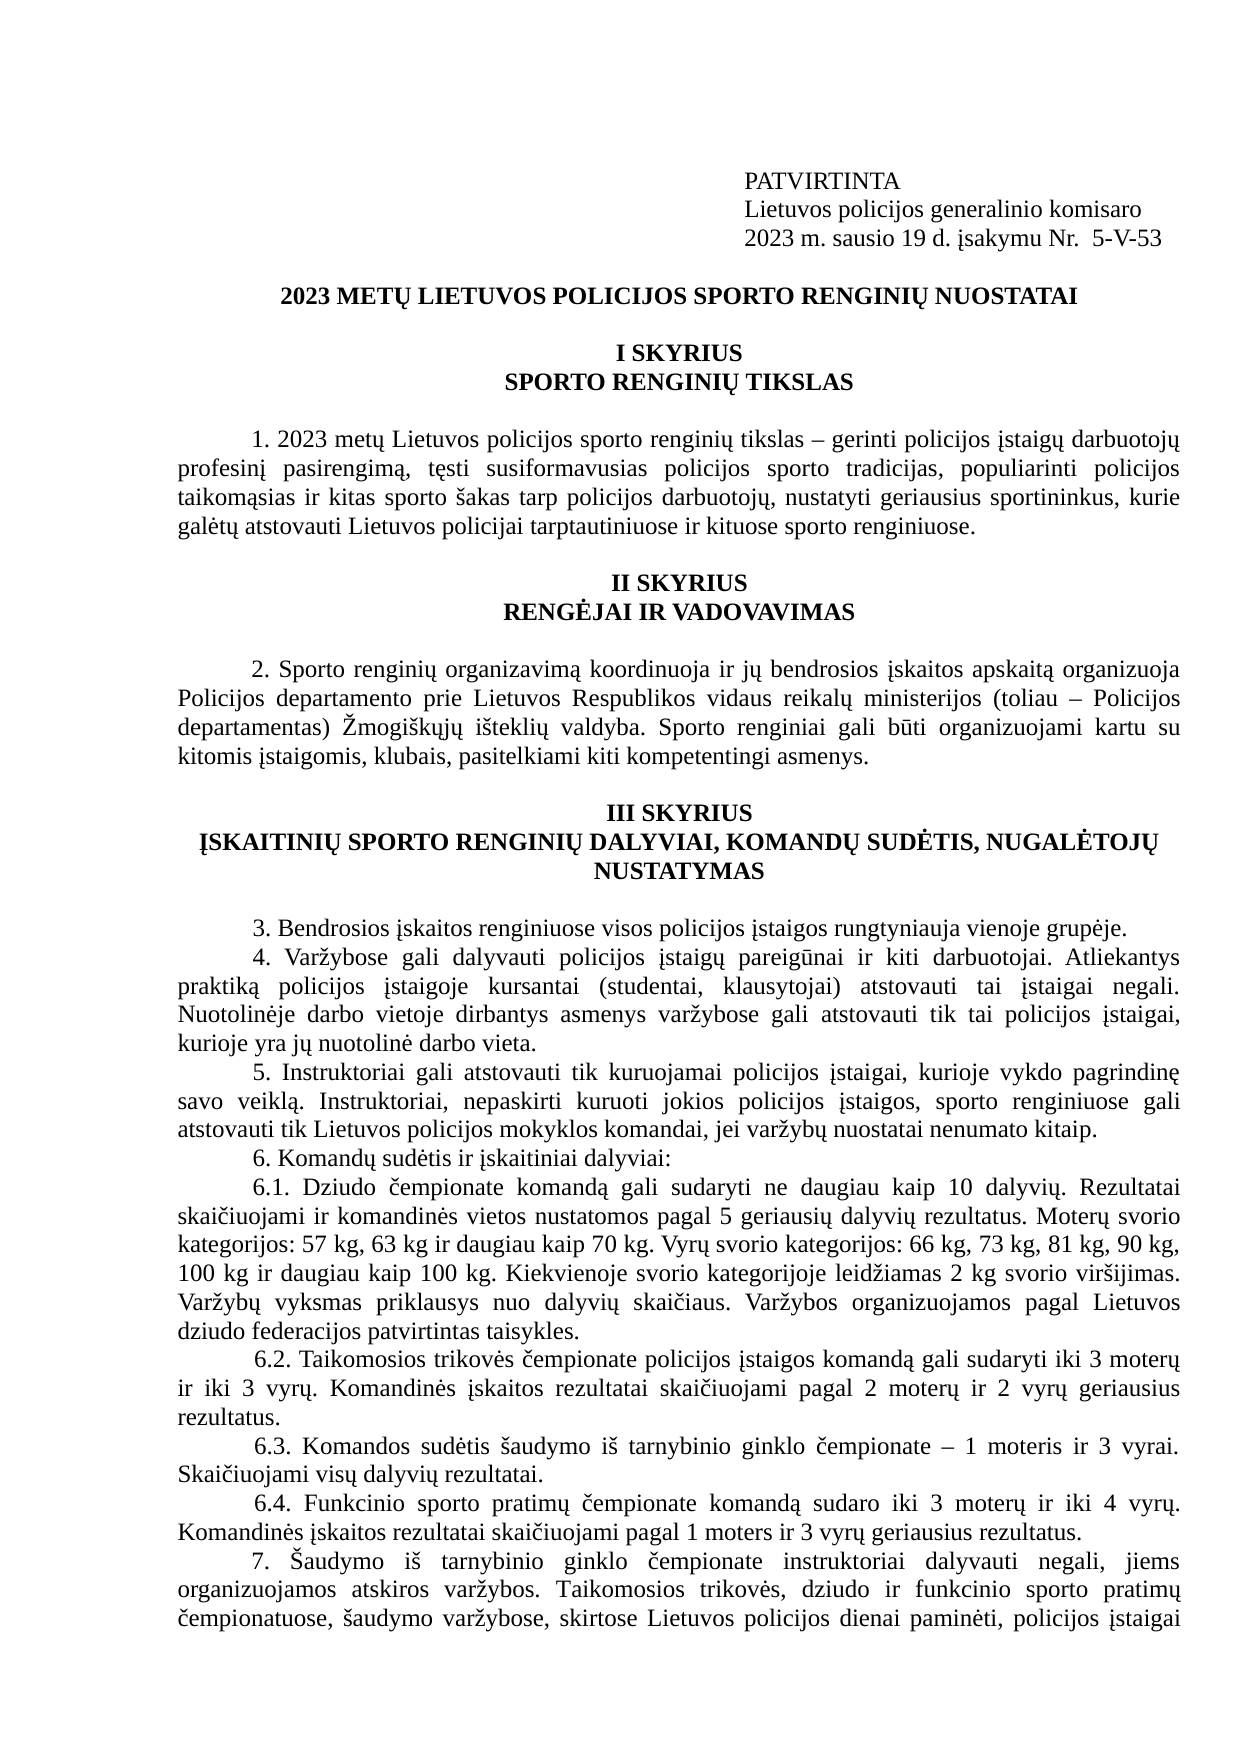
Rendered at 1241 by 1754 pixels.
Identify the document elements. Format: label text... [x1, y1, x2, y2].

text 3. Bendrosios įskaitos renginiuose visos policijos įstaigos rungtyniauja vienoje grupėje. [177, 913, 1181, 942]
text 7. Šaudymo iš tarnybinio ginklo čempionate instruktoriai dalyvauti negali, jiems organizuojamos atskiros varžybos. Taikomosios trikovės, dziudo ir funkcinio sporto pratimų čempionatuose, šaudymo varžybose, skirtose Lietuvos policijos dienai paminėti, policijos įstaigai [177, 1546, 1181, 1632]
text 6. Komandų sudėtis ir įskaitiniai dalyviai: [177, 1143, 1181, 1172]
text II SKYRIUS [177, 568, 1181, 597]
text PATVIRTINTA [744, 166, 1181, 194]
text 4. Varžybose gali dalyvauti policijos įstaigų pareigūnai ir kiti darbuotojai. Atliekantys praktiką policijos įstaigoje kursantai (studentai, klausytojai) atstovauti tai įstaigai negali. Nuotolinėje darbo vietoje dirbantys asmenys varžybose gali atstovauti tik tai policijos įstaigai, kurioje yra jų nuotolinė darbo vieta. [177, 942, 1181, 1057]
text 1. 2023 metų Lietuvos policijos sporto renginių tikslas – gerinti policijos įstaigų darbuotojų profesinį pasirengimą, tęsti susiformavusias policijos sporto tradicijas, populiarinti policijos taikomąsias ir kitas sporto šakas tarp policijos darbuotojų, nustatyti geriausius sportininkus, kurie galėtų atstovauti Lietuvos policijai tarptautiniuose ir kituose sporto renginiuose. [177, 424, 1181, 539]
text 5. Instruktoriai gali atstovauti tik kuruojamai policijos įstaigai, kurioje vykdo pagrindinę savo veiklą. Instruktoriai, nepaskirti kuruoti jokios policijos įstaigos, sporto renginiuose gali atstovauti tik Lietuvos policijos mokyklos komandai, jei varžybų nuostatai nenumato kitaip. [177, 1057, 1181, 1143]
text III SKYRIUS [177, 798, 1181, 827]
text RENGĖJAI IR VADOVAVIMAS [177, 597, 1181, 626]
text 6.1. Dziudo čempionate komandą gali sudaryti ne daugiau kaip 10 dalyvių. Rezultatai skaičiuojami ir komandinės vietos nustatomos pagal 5 geriausių dalyvių rezultatus. Moterų svorio kategorijos: 57 kg, 63 kg ir daugiau kaip 70 kg. Vyrų svorio kategorijos: 66 kg, 73 kg, 81 kg, 90 kg, 100 kg ir daugiau kaip 100 kg. Kiekvienoje svorio kategorijoje leidžiamas 2 kg svorio viršijimas. Varžybų vyksmas priklausys nuo dalyvių skaičiaus. Varžybos organizuojamos pagal Lietuvos dziudo federacijos patvirtintas taisykles. [177, 1172, 1181, 1344]
text 6.4. Funkcinio sporto pratimų čempionate komandą sudaro iki 3 moterų ir iki 4 vyrų. Komandinės įskaitos rezultatai skaičiuojami pagal 1 moters ir 3 vyrų geriausius rezultatus. [177, 1488, 1181, 1546]
text 2023 m. sausio 19 d. įsakymu Nr. 5-V-53 [744, 223, 1181, 252]
text 2. Sporto renginių organizavimą koordinuoja ir jų bendrosios įskaitos apskaitą organizuoja Policijos departamento prie Lietuvos Respublikos vidaus reikalų ministerijos (toliau – Policijos departamentas) Žmogiškųjų išteklių valdyba. Sporto renginiai gali būti organizuojami kartu su kitomis įstaigomis, klubais, pasitelkiami kiti kompetentingi asmenys. [177, 654, 1181, 769]
text ĮSKAITINIŲ SPORTO RENGINIŲ DALYVIAI, KOMANDŲ SUDĖTIS, NUGALĖTOJŲ NUSTATYMAS [177, 827, 1181, 884]
text 6.2. Taikomosios trikovės čempionate policijos įstaigos komandą gali sudaryti iki 3 moterų ir iki 3 vyrų. Komandinės įskaitos rezultatai skaičiuojami pagal 2 moterų ir 2 vyrų geriausius rezultatus. [177, 1344, 1181, 1431]
text SPORTO RENGINIŲ TIKSLAS [177, 367, 1181, 396]
text Lietuvos policijos generalinio komisaro [744, 194, 1181, 223]
text I SKYRIUS [177, 338, 1181, 367]
text 6.3. Komandos sudėtis šaudymo iš tarnybinio ginklo čempionate – 1 moteris ir 3 vyrai. Skaičiuojami visų dalyvių rezultatai. [177, 1431, 1181, 1488]
text 2023 METŲ LIETUVOS POLICIJOS SPORTO RENGINIŲ NUOSTATAI [177, 281, 1181, 309]
